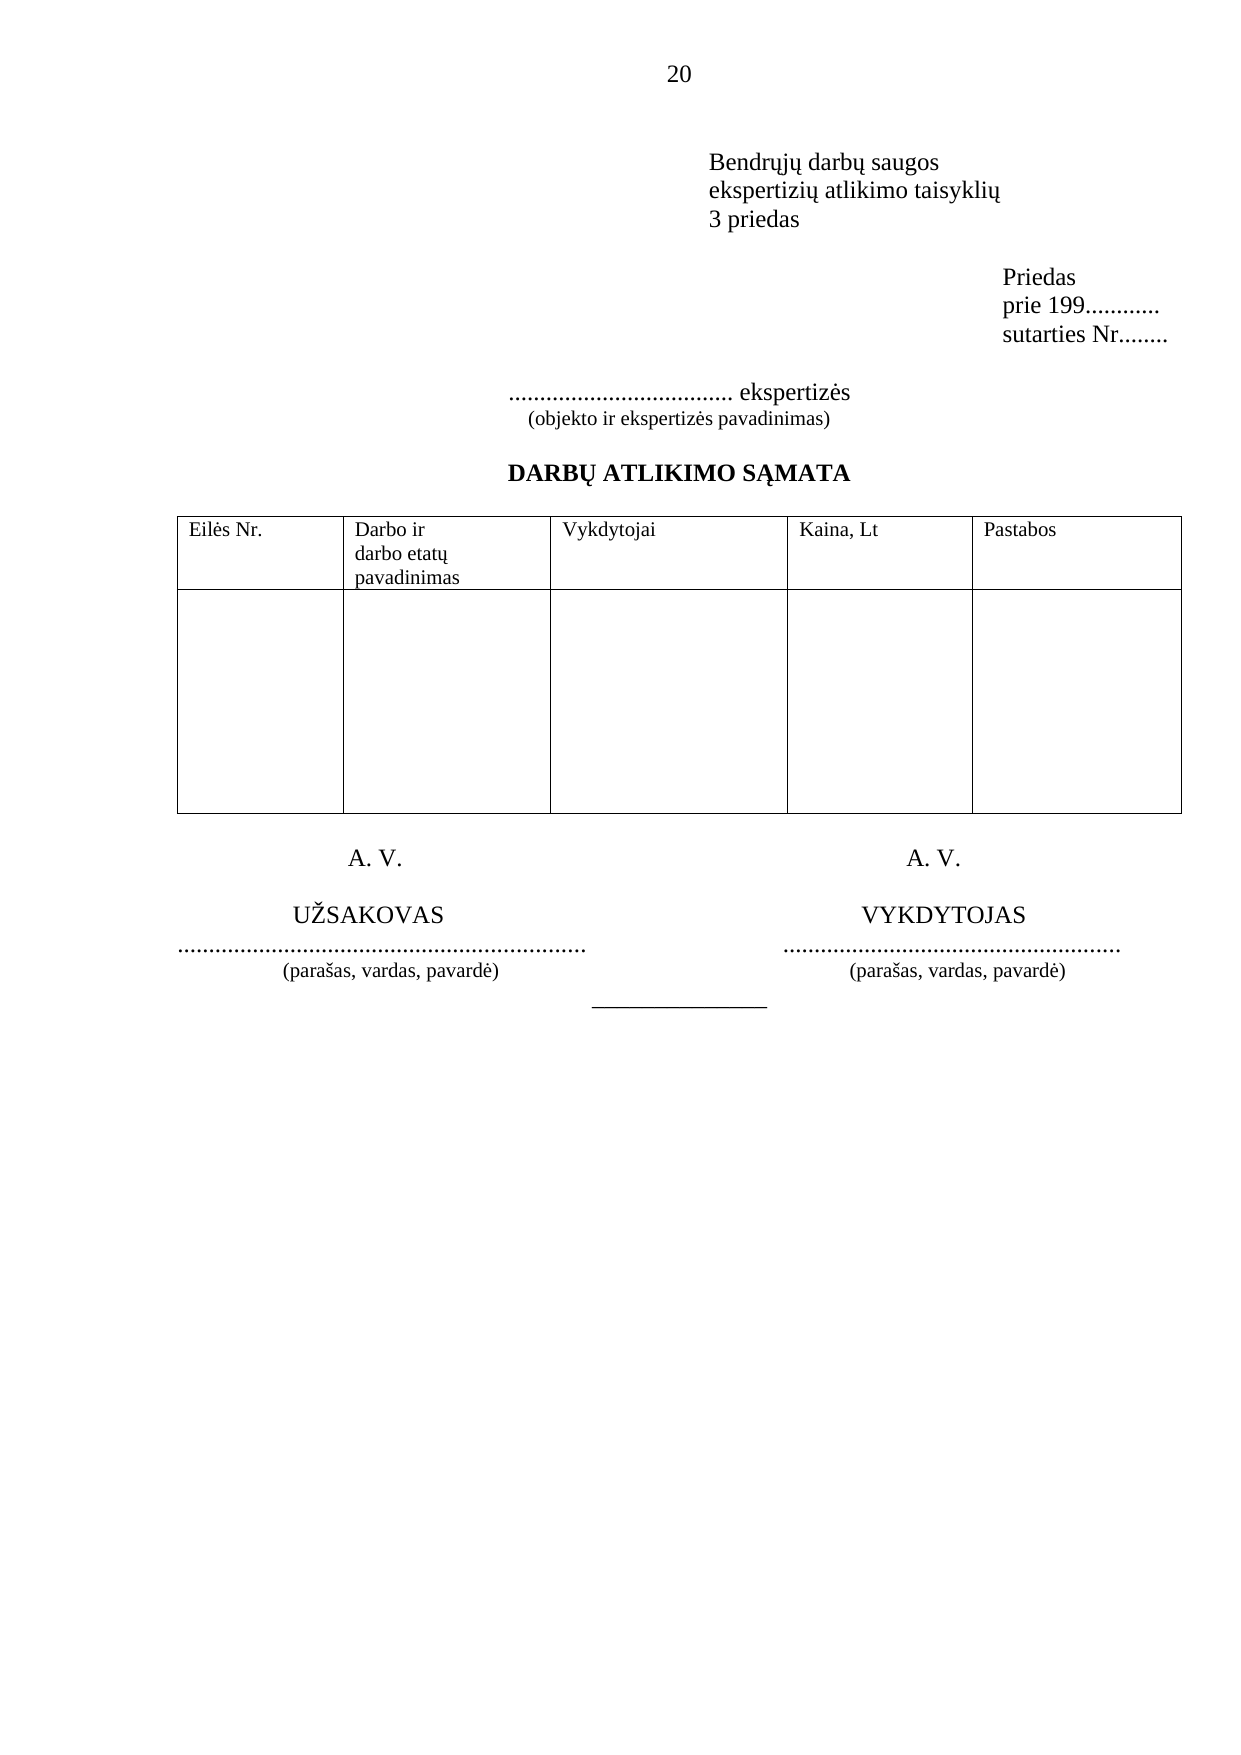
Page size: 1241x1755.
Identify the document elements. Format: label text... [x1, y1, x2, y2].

table_cell [788, 590, 972, 813]
table_cell [344, 590, 550, 813]
text Bendrųjų darbų saugos [177, 147, 1181, 176]
table_cell [551, 590, 787, 813]
text (objekto ir ekspertizės pavadinimas) [177, 406, 1181, 430]
text DARBŲ ATLIKIMO SĄMATA [177, 458, 1181, 487]
table_header Darbo ir darbo etatų pavadinimas [344, 517, 550, 589]
text A. V. A. V. [177, 843, 1181, 872]
text prie 199............ [177, 291, 1181, 319]
text UŽSAKOVAS VYKDYTOJAS [177, 900, 1181, 929]
table_header Eilės Nr. [178, 517, 343, 589]
text Priedas [177, 262, 1181, 291]
text sutarties Nr........ [177, 319, 1181, 348]
table_header Kaina, Lt [788, 517, 972, 589]
text (parašas, vardas, pavardė) (parašas, vardas, pavardė) [177, 958, 1181, 982]
text .................................... ekspertizės [177, 377, 1181, 406]
text ekspertizių atlikimo taisyklių [177, 176, 1181, 204]
table_header Pastabos [973, 517, 1181, 589]
text ______________ [177, 982, 1181, 1011]
text 3 priedas [177, 204, 1181, 233]
table_cell [973, 590, 1181, 813]
table_header Vykdytojai [551, 517, 787, 589]
table_cell [178, 590, 343, 813]
